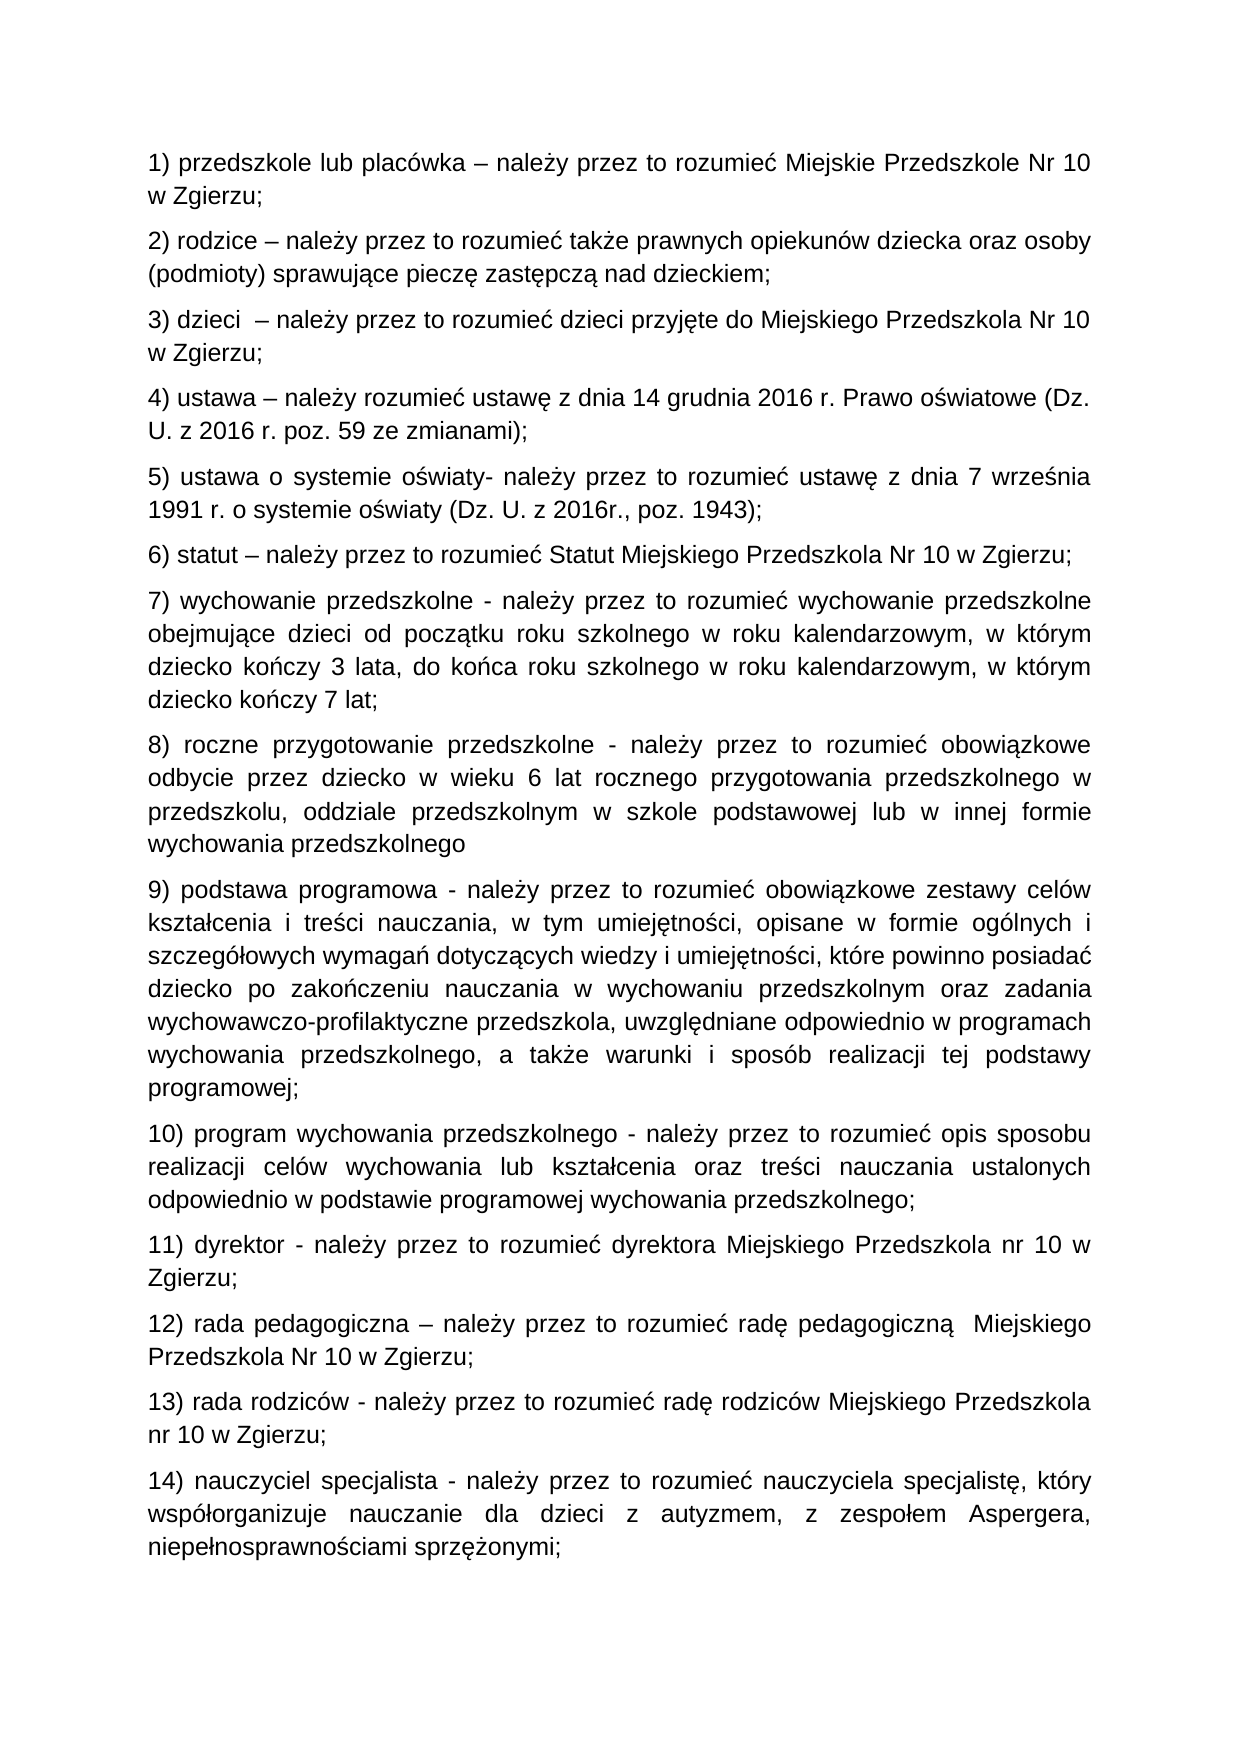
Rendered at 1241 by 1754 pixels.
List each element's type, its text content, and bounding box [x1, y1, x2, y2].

text 14) nauczyciel specjalista - należy przez to rozumieć nauczyciela specjalistę, który współorganizuje nauczanie dla dzieci z autyzmem, z zespołem Aspergera, niepełnosprawnościami sprzężonymi; [148, 1466, 1093, 1561]
text 2) rodzice – należy przez to rozumieć także prawnych opiekunów dziecka oraz osoby (podmioty) sprawujące pieczę zastępczą nad dzieckiem; [148, 226, 1093, 288]
text 6) statut – należy przez to rozumieć Statut Miejskiego Przedszkola Nr 10 w Zgierzu; [148, 540, 1093, 569]
text 3) dzieci – należy przez to rozumieć dzieci przyjęte do Miejskiego Przedszkola Nr 10 w Zgierzu; [148, 305, 1093, 366]
text 8) roczne przygotowanie przedszkolne - należy przez to rozumieć obowiązkowe odbycie przez dziecko w wieku 6 lat rocznego przygotowania przedszkolnego w przedszkolu, oddziale przedszkolnym w szkole podstawowej lub w innej formie wychowania przedszkolnego [148, 730, 1093, 858]
text 9) podstawa programowa - należy przez to rozumieć obowiązkowe zestawy celów kształcenia i treści nauczania, w tym umiejętności, opisane w formie ogólnych i szczegółowych wymagań dotyczących wiedzy i umiejętności, które powinno posiadać dziecko po zakończeniu nauczania w wychowaniu przedszkolnym oraz zadania wychowawczo-profilaktyczne przedszkola, uwzględniane odpowiednio w programach wychowania przedszkolnego, a także warunki i sposób realizacji tej podstawy programowej; [148, 875, 1093, 1102]
text 5) ustawa o systemie oświaty- należy przez to rozumieć ustawę z dnia 7 września 1991 r. o systemie oświaty (Dz. U. z 2016r., poz. 1943); [148, 462, 1093, 523]
text 4) ustawa – należy rozumieć ustawę z dnia 14 grudnia 2016 r. Prawo oświatowe (Dz. U. z 2016 r. poz. 59 ze zmianami); [148, 383, 1093, 445]
text 11) dyrektor - należy przez to rozumieć dyrektora Miejskiego Przedszkola nr 10 w Zgierzu; [148, 1230, 1093, 1292]
text 13) rada rodziców - należy przez to rozumieć radę rodziców Miejskiego Przedszkola nr 10 w Zgierzu; [148, 1387, 1093, 1449]
text 10) program wychowania przedszkolnego - należy przez to rozumieć opis sposobu realizacji celów wychowania lub kształcenia oraz treści nauczania ustalonych odpowiednio w podstawie programowej wychowania przedszkolnego; [148, 1119, 1093, 1213]
text 1) przedszkole lub placówka – należy przez to rozumieć Miejskie Przedszkole Nr 10 w Zgierzu; [148, 148, 1093, 209]
text 12) rada pedagogiczna – należy przez to rozumieć radę pedagogiczną Miejskiego Przedszkola Nr 10 w Zgierzu; [148, 1309, 1093, 1371]
text 7) wychowanie przedszkolne - należy przez to rozumieć wychowanie przedszkolne obejmujące dzieci od początku roku szkolnego w roku kalendarzowym, w którym dziecko kończy 3 lata, do końca roku szkolnego w roku kalendarzowym, w którym dziecko kończy 7 lat; [148, 586, 1093, 714]
